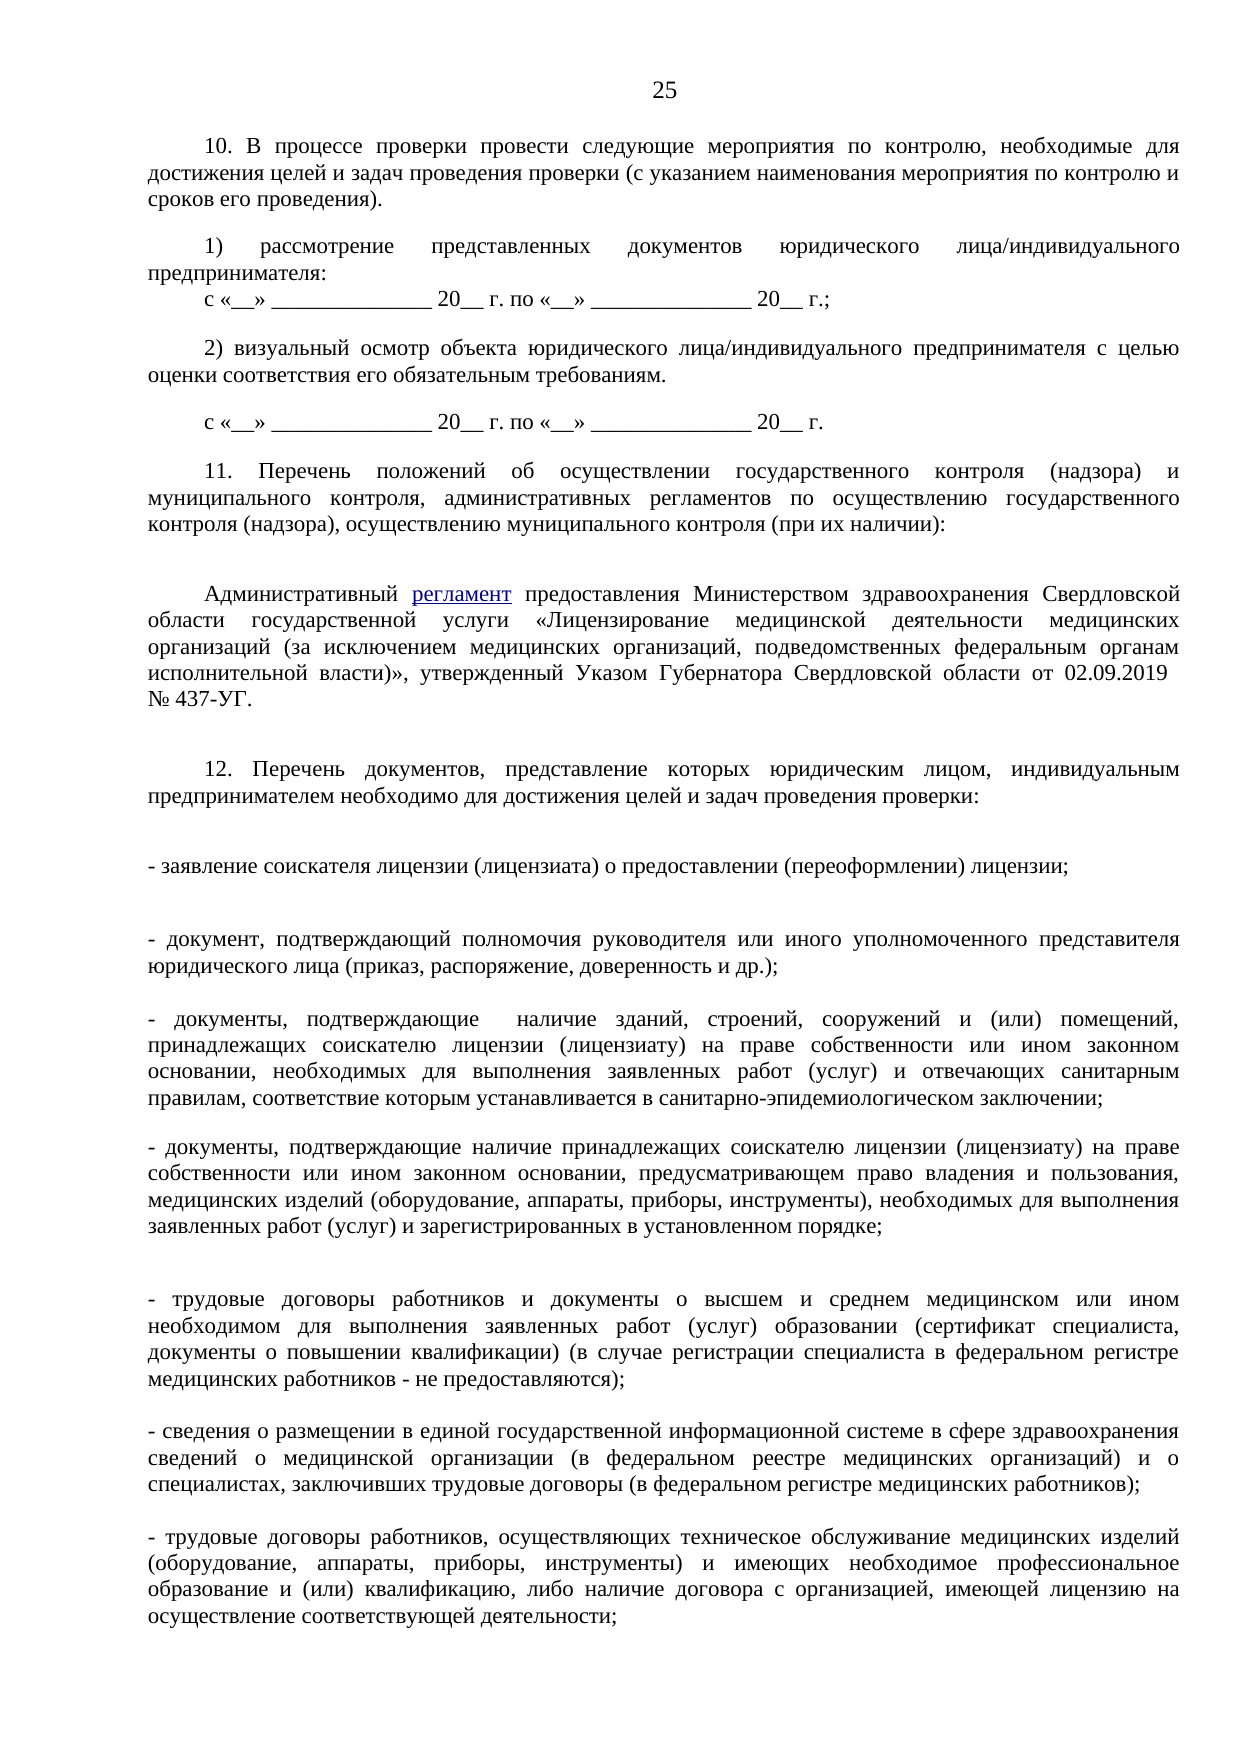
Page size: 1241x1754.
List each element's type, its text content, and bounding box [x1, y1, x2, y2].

text - документы, подтверждающие наличие зданий, строений, сооружений и (или) помещений, принадлежащих соискателю лицензии (лицензиату) на праве собственности или ином законном основании, необходимых для выполнения заявленных работ (услуг) и отвечающих санитарным правилам, соответствие которым устанавливается в санитарно-эпидемиологическом заключении; [148, 1004, 1181, 1110]
text - трудовые договоры работников и документы о высшем и среднем медицинском или ином необходимом для выполнения заявленных работ (услуг) образовании (сертификат специалиста, документы о повышении квалификации) (в случае регистрации специалиста в федеральном регистре медицинских работников - не предоставляются); [148, 1286, 1181, 1391]
text - заявление соискателя лицензии (лицензиата) о предоставлении (переоформлении) лицензии; [148, 852, 1181, 878]
text - трудовые договоры работников, осуществляющих техническое обслуживание медицинских изделий (оборудование, аппараты, приборы, инструменты) и имеющих необходимое профессиональное образование и (или) квалификацию, либо наличие договора с организацией, имеющей лицензию на осуществление соответствующей деятельности; [148, 1523, 1181, 1628]
text - документ, подтверждающий полномочия руководителя или иного уполномоченного представителя юридического лица (приказ, распоряжение, доверенность и др.); [148, 926, 1181, 978]
text 2) визуальный осмотр объекта юридического лица/индивидуального предпринимателя с целью оценки соответствия его обязательным требованиям. [148, 334, 1181, 387]
text с «__» ______________ 20__ г. по «__» ______________ 20__ г.; [148, 285, 1181, 311]
text - сведения о размещении в единой государственной информационной системе в сфере здравоохранения сведений о медицинской организации (в федеральном реестре медицинских организаций) и о специалистах, заключивших трудовые договоры (в федеральном регистре медицинских работников); [148, 1417, 1181, 1496]
text с «__» ______________ 20__ г. по «__» ______________ 20__ г. [148, 408, 1181, 434]
text 11. Перечень положений об осуществлении государственного контроля (надзора) и муниципального контроля, административных регламентов по осуществлению государственного контроля (надзора), осуществлению муниципального контроля (при их наличии): [148, 457, 1181, 536]
text 1) рассмотрение представленных документов юридического лица/индивидуального предпринимателя: [148, 232, 1181, 285]
text Административный регламент предоставления Министерством здравоохранения Свердловской области государственной услуги «Лицензирование медицинской деятельности медицинских организаций (за исключением медицинских организаций, подведомственных федеральным органам исполнительной власти)», утвержденный Указом Губернатора Свердловской области от 02.09.2019 № 437-УГ. [148, 580, 1181, 712]
text 12. Перечень документов, представление которых юридическим лицом, индивидуальным предпринимателем необходимо для достижения целей и задач проведения проверки: [148, 756, 1181, 808]
text - документы, подтверждающие наличие принадлежащих соискателю лицензии (лицензиату) на праве собственности или ином законном основании, предусматривающем право владения и пользования, медицинских изделий (оборудование, аппараты, приборы, инструменты), необходимых для выполнения заявленных работ (услуг) и зарегистрированных в установленном порядке; [148, 1133, 1181, 1238]
text 10. В процессе проверки провести следующие мероприятия по контролю, необходимые для достижения целей и задач проведения проверки (с указанием наименования мероприятия по контролю и сроков его проведения). [148, 132, 1181, 212]
